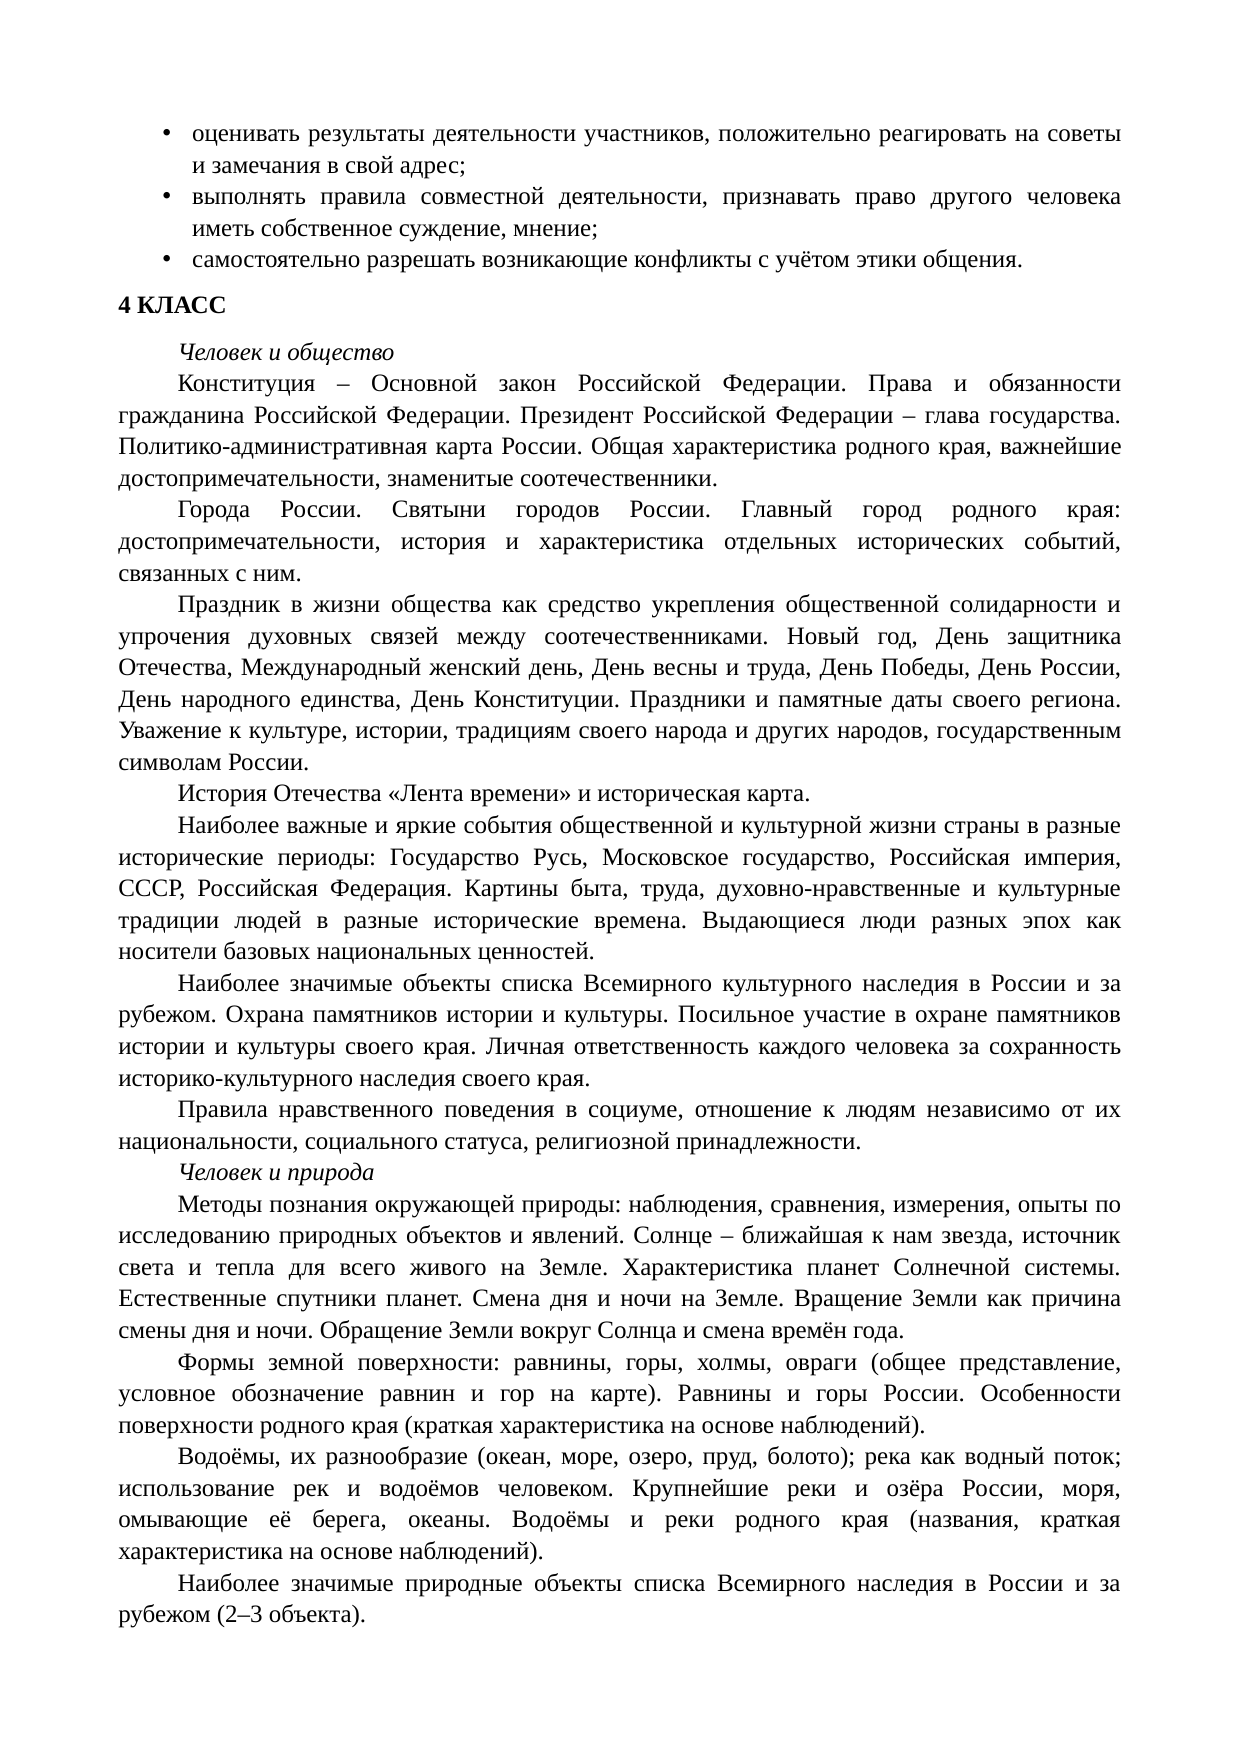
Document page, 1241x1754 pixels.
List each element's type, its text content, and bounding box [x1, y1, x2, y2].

text Методы познания окружающей природы: наблюдения, сравнения, измерения, опыты по исследованию природных объектов и явлений. Солнце – ближайшая к нам звезда, источник света и тепла для всего живого на Земле. Характеристика планет Солнечной системы. Естественные спутники планет. Смена дня и ночи на Земле. Вращение Земли как причина смены дня и ночи. Обращение Земли вокруг Солнца и смена времён года. [118, 1189, 1122, 1344]
text Человек и общество [118, 337, 1122, 365]
text 4 КЛАСС [118, 291, 1122, 319]
text Конституция – Основной закон Российской Федерации. Права и обязанности гражданина Российской Федерации. Президент Российской Федерации – глава государства. Политико-административная карта России. Общая характеристика родного края, важнейшие достопримечательности, знаменитые соотечественники. [118, 368, 1122, 492]
list оценивать результаты деятельности участников, положительно реагировать на советы и замечания в свой адрес; [162, 118, 1122, 178]
text Человек и природа [118, 1157, 1122, 1186]
list выполнять правила совместной деятельности, признавать право другого человека иметь собственное суждение, мнение; [162, 181, 1122, 242]
text Формы земной поверхности: равнины, горы, холмы, овраги (общее представление, условное обозначение равнин и гор на карте). Равнины и горы России. Особенности поверхности родного края (краткая характеристика на основе наблюдений). [118, 1347, 1122, 1438]
text Наиболее важные и яркие события общественной и культурной жизни страны в разные исторические периоды: Государство Русь, Московское государство, Российская империя, СССР, Российская Федерация. Картины быта, труда, духовно-нравственные и культурные традиции людей в разные исторические времена. Выдающиеся люди разных эпох как носители базовых национальных ценностей. [118, 810, 1122, 965]
text Наиболее значимые природные объекты списка Всемирного наследия в России и за рубежом (2–3 объекта). [118, 1568, 1122, 1628]
text Правила нравственного поведения в социуме, отношение к людям независимо от их национальности, социального статуса, религиозной принадлежности. [118, 1094, 1122, 1154]
text Праздник в жизни общества как средство укрепления общественной солидарности и упрочения духовных связей между соотечественниками. Новый год, День защитника Отечества, Международный женский день, День весны и труда, День Победы, День России, День народного единства, День Конституции. Праздники и памятные даты своего региона. Уважение к культуре, истории, традициям своего народа и других народов, государственным символам России. [118, 589, 1122, 776]
text История Отечества «Лента времени» и историческая карта. [118, 778, 1122, 807]
list самостоятельно разрешать возникающие конфликты с учётом этики общения. [162, 244, 1122, 273]
text Наиболее значимые объекты списка Всемирного культурного наследия в России и за рубежом. Охрана памятников истории и культуры. Посильное участие в охране памятников истории и культуры своего края. Личная ответственность каждого человека за сохранность историко-культурного наследия своего края. [118, 968, 1122, 1091]
text Водоёмы, их разнообразие (океан, море, озеро, пруд, болото); река как водный поток; использование рек и водоёмов человеком. Крупнейшие реки и озёра России, моря, омывающие её берега, океаны. Водоёмы и реки родного края (названия, краткая характеристика на основе наблюдений). [118, 1441, 1122, 1565]
text Города России. Святыни городов России. Главный город родного края: достопримечательности, история и характеристика отдельных исторических событий, связанных с ним. [118, 494, 1122, 586]
